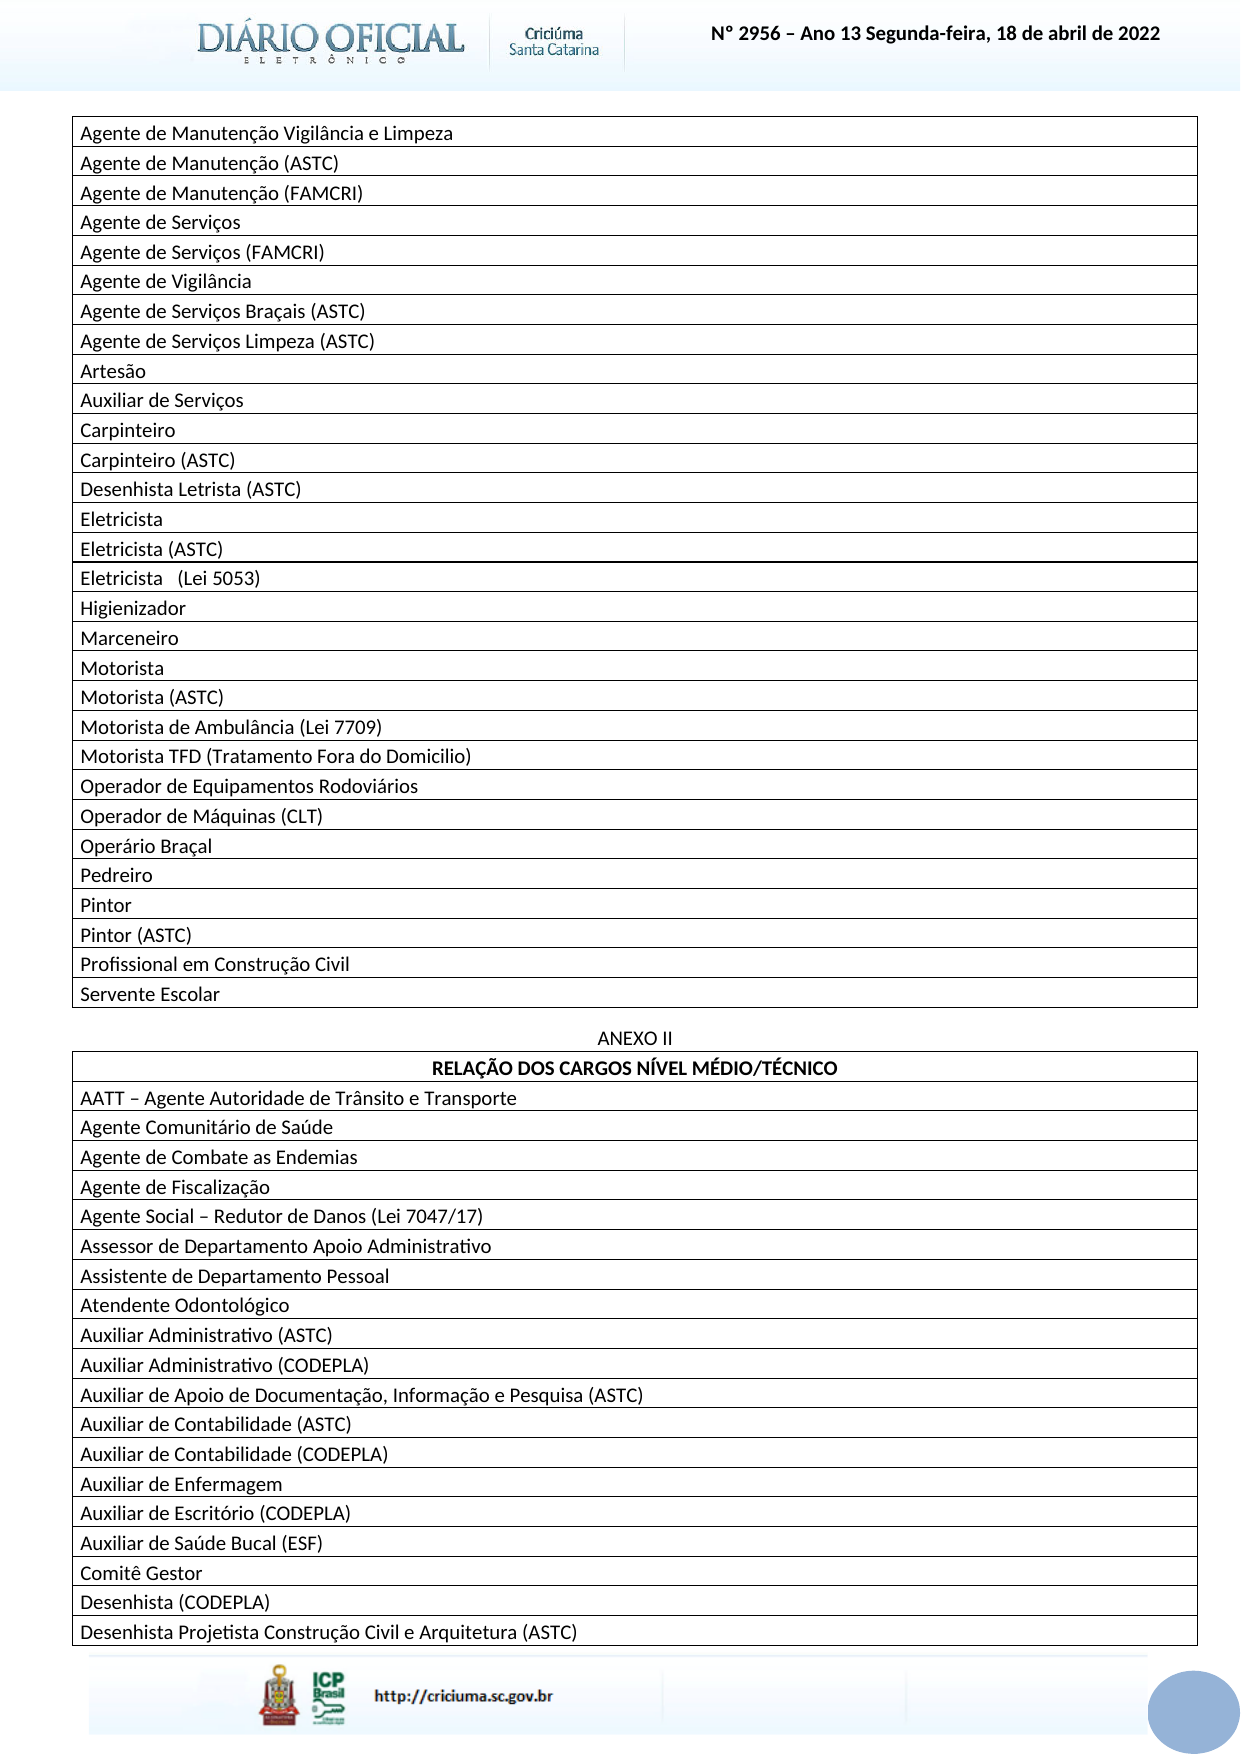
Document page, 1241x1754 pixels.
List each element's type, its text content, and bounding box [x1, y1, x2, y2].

table_cell Agente Social – Redutor de Danos (Lei 7047/17) [73, 1200, 1197, 1229]
table_cell Auxiliar de Contabilidade (ASTC) [73, 1408, 1197, 1437]
table_cell Agente de Serviços Limpeza (ASTC) [73, 325, 1197, 353]
table_cell Marceneiro [73, 622, 1197, 650]
table_cell Operário Braçal [73, 830, 1197, 858]
table_cell Profissional em Construção Civil [73, 948, 1197, 977]
text ANEXO II [89, 1026, 1181, 1051]
table_cell Motorista [73, 651, 1197, 680]
table_cell Agente de Manutenção Vigilância e Limpeza [73, 117, 1197, 146]
table_cell Atendente Odontológico [73, 1290, 1197, 1318]
table_cell Eletricista [73, 503, 1197, 532]
table_cell Motorista de Ambulância (Lei 7709) [73, 711, 1197, 739]
table_cell Agente de Serviços (FAMCRI) [73, 236, 1197, 264]
table_cell Auxiliar de Apoio de Documentação, Informação e Pesquisa (ASTC) [73, 1379, 1197, 1407]
table_cell Operador de Equipamentos Rodoviários [73, 770, 1197, 799]
table_cell Assessor de Departamento Apoio Administrativo [73, 1230, 1197, 1259]
table_cell Artesão [73, 355, 1197, 383]
table_cell Agente de Fiscalização [73, 1171, 1197, 1199]
table_cell Desenhista Letrista (ASTC) [73, 473, 1197, 502]
table_cell Desenhista Projetista Construção Civil e Arquitetura (ASTC) [73, 1616, 1197, 1645]
table_cell Agente Comunitário de Saúde [73, 1111, 1197, 1140]
table_cell Agente de Serviços [73, 206, 1197, 235]
table_cell AATT – Agente Autoridade de Trânsito e Transporte [73, 1082, 1197, 1110]
table_cell Carpinteiro (ASTC) [73, 444, 1197, 472]
table_cell Eletricista (Lei 5053) [73, 563, 1197, 591]
table_cell Auxiliar Administrativo (ASTC) [73, 1319, 1197, 1348]
table_cell Desenhista (CODEPLA) [73, 1586, 1197, 1615]
table_cell Auxiliar de Enfermagem [73, 1468, 1197, 1496]
table_cell Operador de Máquinas (CLT) [73, 800, 1197, 828]
table_cell Higienizador [73, 592, 1197, 621]
table_cell Pintor (ASTC) [73, 919, 1197, 947]
table_cell Agente de Serviços Braçais (ASTC) [73, 295, 1197, 324]
table_cell Agente de Vigilância [73, 266, 1197, 294]
table_header RELAÇÃO DOS CARGOS NÍVEL MÉDIO/TÉCNICO [73, 1052, 1197, 1081]
table_cell Assistente de Departamento Pessoal [73, 1260, 1197, 1288]
table_cell Agente de Combate as Endemias [73, 1141, 1197, 1170]
table_cell Auxiliar Administrativo (CODEPLA) [73, 1349, 1197, 1377]
table_cell Auxiliar de Contabilidade (CODEPLA) [73, 1438, 1197, 1467]
table_cell Motorista (ASTC) [73, 681, 1197, 710]
table_cell Agente de Manutenção (FAMCRI) [73, 176, 1197, 205]
table_cell Auxiliar de Escritório (CODEPLA) [73, 1497, 1197, 1526]
table_cell Motorista TFD (Tratamento Fora do Domicilio) [73, 741, 1197, 769]
table_cell Carpinteiro [73, 414, 1197, 443]
table_cell Eletricista (ASTC) [73, 533, 1197, 561]
table_cell Pintor [73, 889, 1197, 918]
table_cell Agente de Manutenção (ASTC) [73, 147, 1197, 175]
table_cell Auxiliar de Saúde Bucal (ESF) [73, 1527, 1197, 1556]
table_cell Servente Escolar [73, 978, 1197, 1007]
table_cell Pedreiro [73, 859, 1197, 888]
table_cell Comitê Gestor [73, 1557, 1197, 1585]
table_cell Auxiliar de Serviços [73, 384, 1197, 413]
